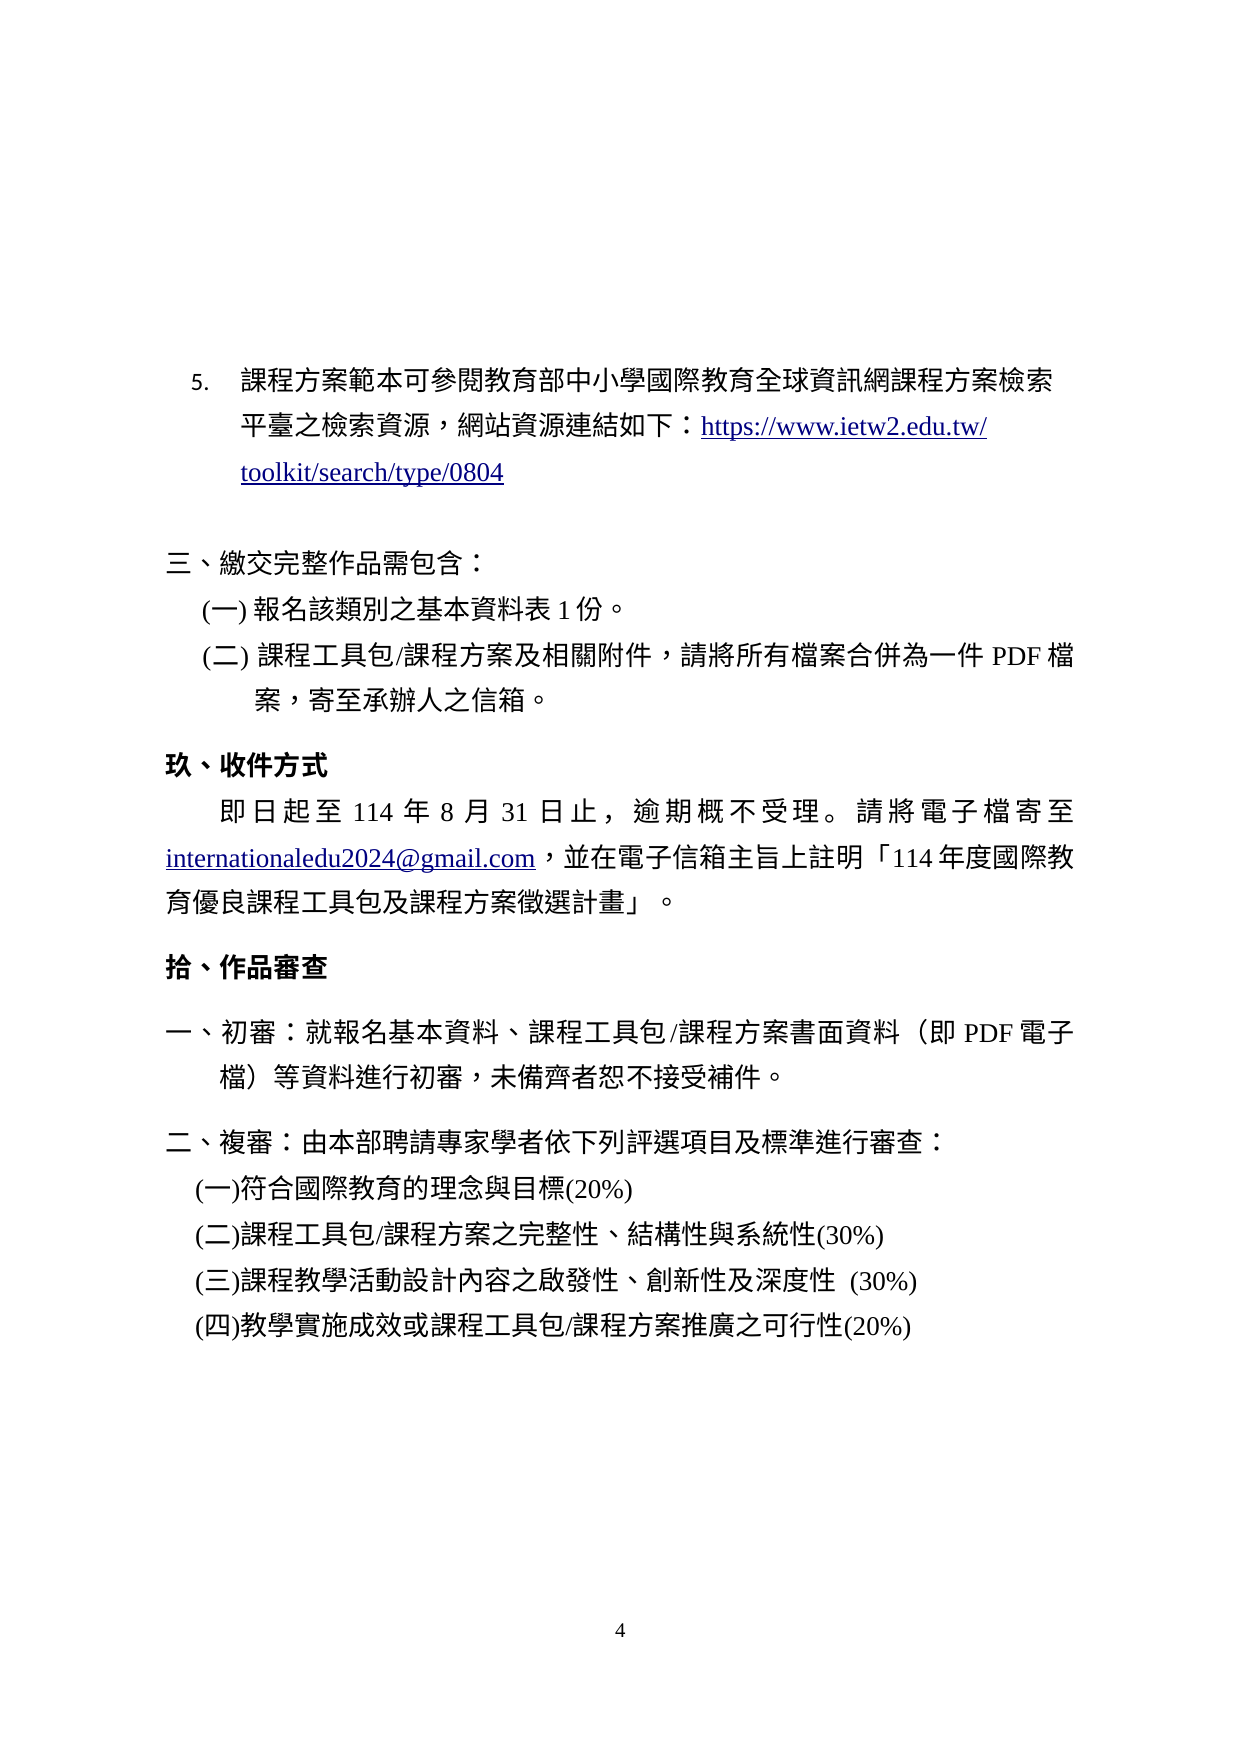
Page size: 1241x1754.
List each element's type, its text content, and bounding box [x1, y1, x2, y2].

text (一) 報名該類別之基本資料表1份。 [195, 582, 1075, 628]
text (二)課程工具包/課程方案之完整性、結構性與系統性(30%) [195, 1207, 1075, 1253]
text 拾、作品審查 [165, 941, 1075, 987]
text 玖、收件方式 [165, 739, 1075, 784]
text (三)課程教學活動設計內容之啟發性、創新性及深度性 (30%) [195, 1253, 1075, 1299]
text 二、複審：由本部聘請專家學者依下列評選項目及標準進行審查： [165, 1116, 1075, 1162]
text (二) 課程工具包/課程方案及相關附件，請將所有檔案合併為一件PDF檔案，寄至承辦人之信箱。 [195, 628, 1075, 720]
text 一、初審：就報名基本資料、課程工具包/課程方案書面資料（即PDF電子檔）等資料進行初審，未備齊者恕不接受補件。 [165, 1005, 1075, 1097]
text 三、繳交完整作品需包含： [165, 537, 1075, 582]
text 即日起至114年8月31日止，逾期概不受理。請將電子檔寄至 internationaledu2024@gmail.com，並在電子信箱主旨上註明「114年度國際教育優良課程工具包及課程方案徵選計畫」。 [165, 784, 1075, 922]
list 課程方案範本可參閱教育部中小學國際教育全球資訊網課程方案檢索平臺之檢索資源，網站資源連結如下：https://www.ietw2.edu.tw/toolkit/search/type/0804 [190, 353, 1075, 491]
text (一)符合國際教育的理念與目標(20%) [195, 1162, 1075, 1207]
text (四)教學實施成效或課程工具包/課程方案推廣之可行性(20%) [195, 1299, 1075, 1345]
